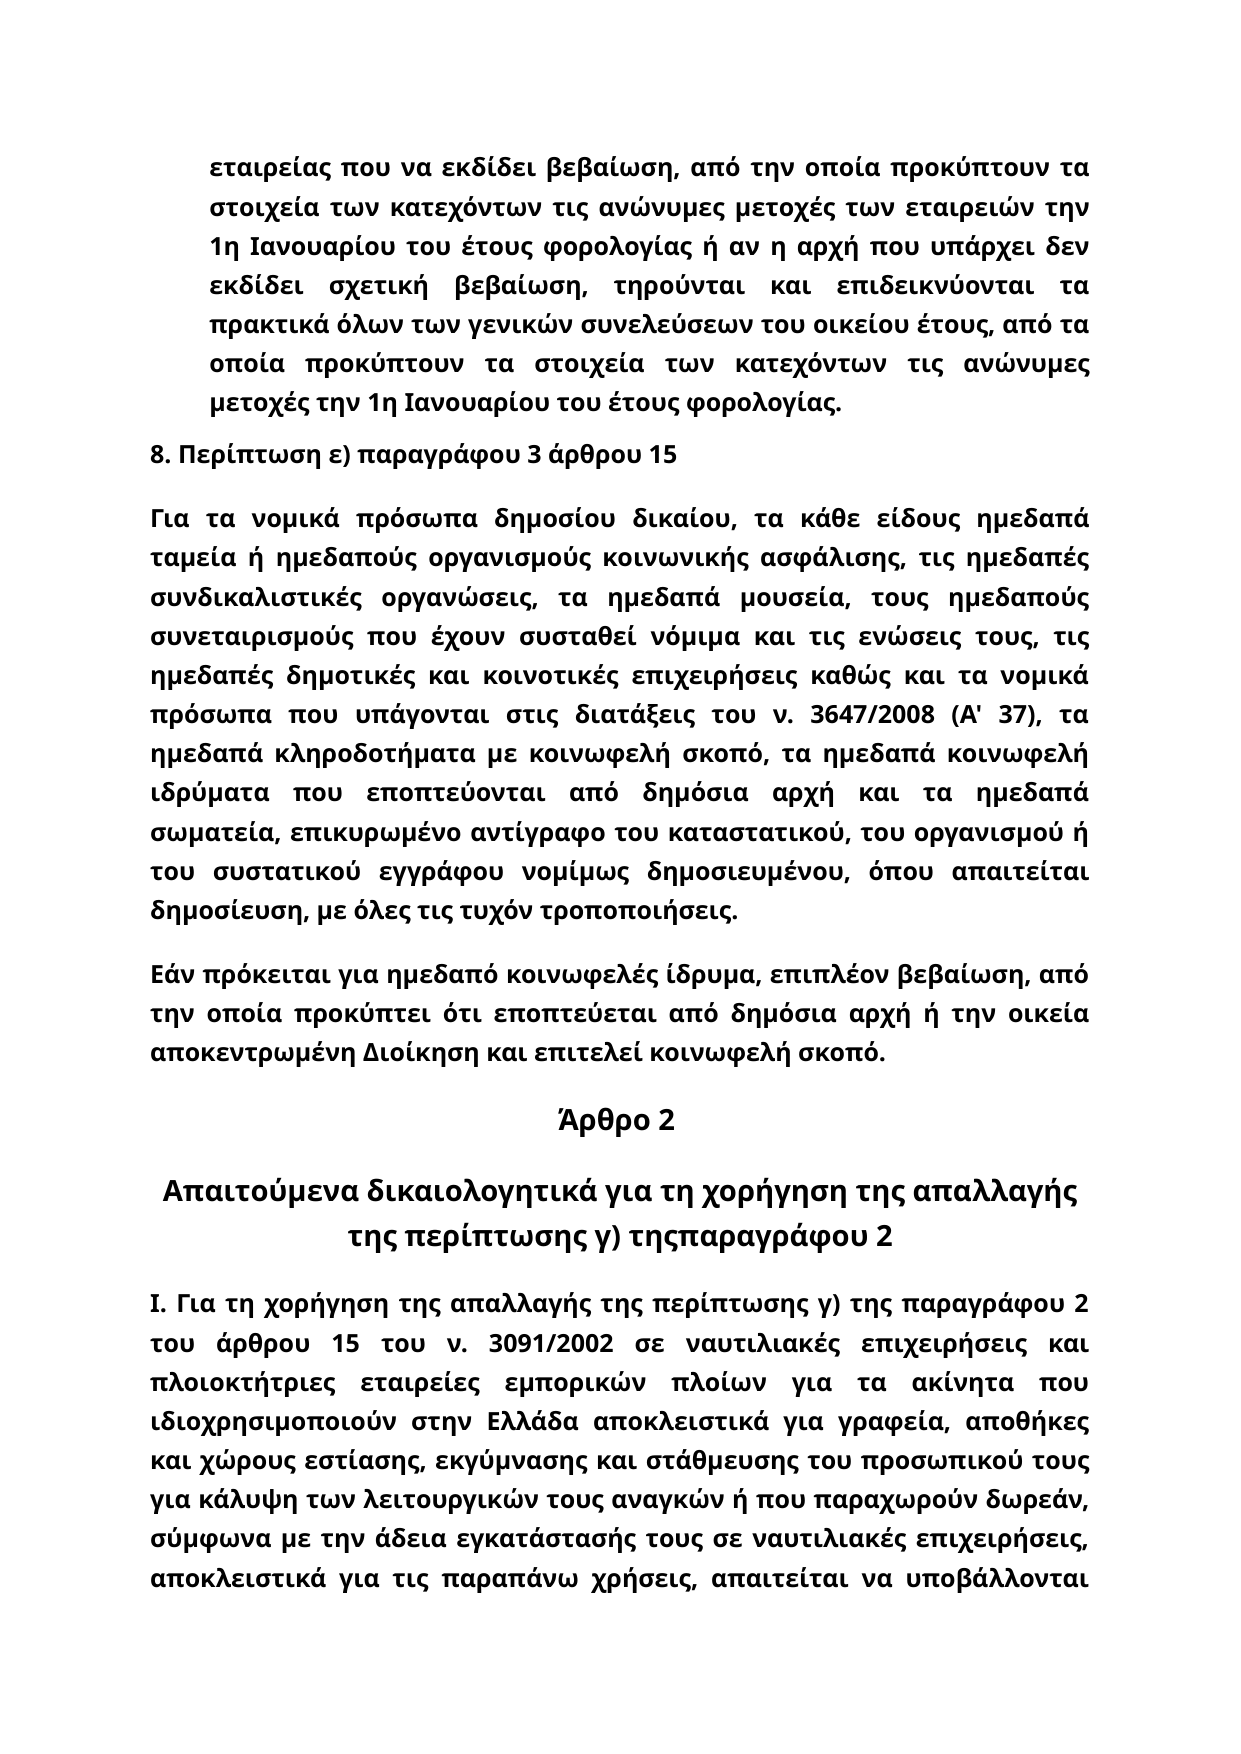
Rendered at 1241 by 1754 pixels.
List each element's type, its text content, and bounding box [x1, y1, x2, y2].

text Για τα νομικά πρόσωπα δημοσίου δικαίου, τα κάθε είδους ημεδαπά ταμεία ή ημεδαπούς οργανισμούς κοινωνικής ασφάλισης, τις ημεδαπές συνδικαλιστικές οργανώσεις, τα ημεδαπά μουσεία, τους ημεδαπούς συνεταιρισμούς που έχουν συσταθεί νόμιμα και τις ενώσεις τους, τις ημεδαπές δημοτικές και κοινοτικές επιχειρήσεις καθώς και τα νομικά πρόσωπα που υπάγονται στις διατάξεις του ν. 3647/2008 (Α' 37), τα ημεδαπά κληροδοτήματα με κοινωφελή σκοπό, τα ημεδαπά κοινωφελή ιδρύματα που εποπτεύονται από δημόσια αρχή και τα ημεδαπά σωματεία, επικυρωμένο αντίγραφο του καταστατικού, του οργανισμού ή του συστατικού εγγράφου νομίμως δημοσιευμένου, όπου απαιτείται δημοσίευση, με όλες τις τυχόν τροποποιήσεις. [150, 501, 1090, 927]
subtitle Απαιτούμενα δικαιολογητικά για τη χορήγηση της απαλλαγής της περίπτωσης γ) τηςπαραγράφου 2 [150, 1170, 1090, 1255]
text 8. Περίπτωση ε) παραγράφου 3 άρθρου 15 [150, 437, 1090, 471]
text Εάν πρόκειται για ημεδαπό κοινωφελές ίδρυμα, επιπλέον βεβαίωση, από την οποία προκύπτει ότι εποπτεύεται από δημόσια αρχή ή την οικεία αποκεντρωμένη Διοίκηση και επιτελεί κοινωφελή σκοπό. [150, 957, 1090, 1069]
subtitle Άρθρο 2 [150, 1099, 1090, 1139]
list εταιρείας που να εκδίδει βεβαίωση, από την οποία προκύπτουν τα στοιχεία των κατεχόντων τις ανώνυμες μετοχές των εταιρειών την 1η Ιανουαρίου του έτους φορολογίας ή αν η αρχή που υπάρχει δεν εκδίδει σχετική βεβαίωση, τηρούνται και επιδεικνύονται τα πρακτικά όλων των γενικών συνελεύσεων του οικείου έτους, από τα οποία προκύπτουν τα στοιχεία των κατεχόντων τις ανώνυμες μετοχές την 1η Ιανουαρίου του έτους φορολογίας. [150, 150, 1090, 419]
text I. Για τη χορήγηση της απαλλαγής της περίπτωσης γ) της παραγράφου 2 του άρθρου 15 του ν. 3091/2002 σε ναυτιλιακές επιχειρήσεις και πλοιοκτήτριες εταιρείες εμπορικών πλοίων για τα ακίνητα που ιδιοχρησιμοποιούν στην Ελλάδα αποκλειστικά για γραφεία, αποθήκες και χώρους εστίασης, εκγύμνασης και στάθμευσης του προσωπικού τους για κάλυψη των λειτουργικών τους αναγκών ή που παραχωρούν δωρεάν, σύμφωνα με την άδεια εγκατάστασής τους σε ναυτιλιακές επιχειρήσεις, αποκλειστικά για τις παραπάνω χρήσεις, απαιτείται να υποβάλλονται [150, 1286, 1090, 1594]
